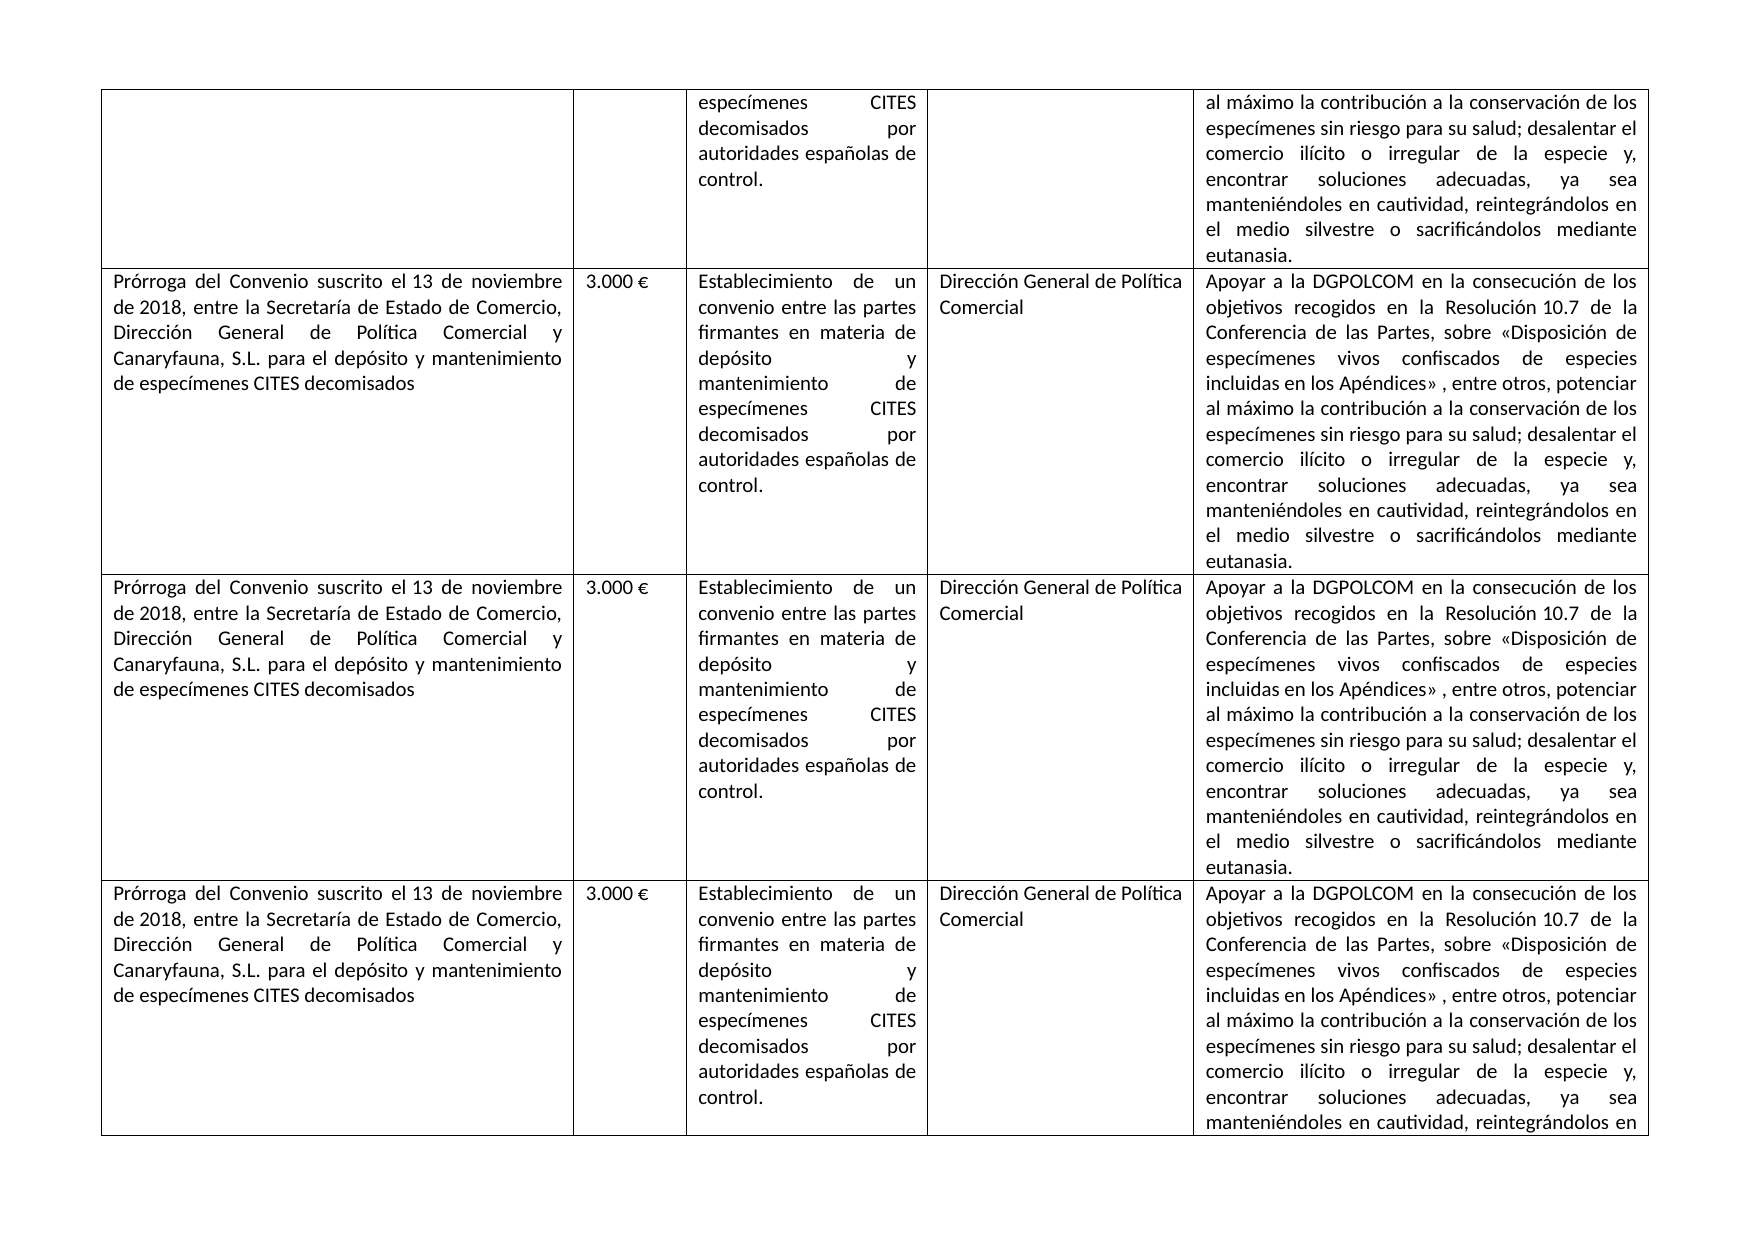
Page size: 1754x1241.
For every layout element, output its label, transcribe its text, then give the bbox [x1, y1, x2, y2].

table_cell al máximo la contribución a la conservación de los especímenes sin riesgo para su salud; desalentar el comercio ilícito o irregular de la especie y, encontrar soluciones adecuadas, ya sea manteniéndoles en cautividad, reintegrándolos en el medio silvestre o sacrificándolos mediante eutanasia. [1194, 90, 1648, 267]
table_cell 3.000 € [574, 575, 686, 879]
table_cell Apoyar a la DGPOLCOM en la consecución de los objetivos recogidos en la Resolución 10.7 de la Conferencia de las Partes, sobre «Disposición de especímenes vivos confiscados de especies incluidas en los Apéndices» , entre otros, potenciar al máximo la contribución a la conservación de los especímenes sin riesgo para su salud; desalentar el comercio ilícito o irregular de la especie y, encontrar soluciones adecuadas, ya sea manteniéndoles en cautividad, reintegrándolos en el medio silvestre o sacrificándolos mediante eutanasia. [1194, 269, 1648, 573]
table_cell Establecimiento de un convenio entre las partes firmantes en materia de depósito y mantenimiento de especímenes CITES decomisados por autoridades españolas de control. [687, 575, 927, 879]
table_cell Establecimiento de un convenio entre las partes firmantes en materia de depósito y mantenimiento de especímenes CITES decomisados por autoridades españolas de control. [687, 881, 927, 1135]
table_cell Dirección General de Política Comercial [928, 881, 1193, 1135]
table_cell [102, 90, 573, 267]
table_cell Dirección General de Política Comercial [928, 575, 1193, 879]
table_cell 3.000 € [574, 881, 686, 1135]
table_cell Prórroga del Convenio suscrito el 13 de noviembre de 2018, entre la Secretaría de Estado de Comercio, Dirección General de Política Comercial y Canaryfauna, S.L. para el depósito y mantenimiento de especímenes CITES decomisados [102, 269, 573, 573]
table_cell Prórroga del Convenio suscrito el 13 de noviembre de 2018, entre la Secretaría de Estado de Comercio, Dirección General de Política Comercial y Canaryfauna, S.L. para el depósito y mantenimiento de especímenes CITES decomisados [102, 575, 573, 879]
table_cell Dirección General de Política Comercial [928, 269, 1193, 573]
table_cell [574, 90, 686, 267]
table_cell Establecimiento de un convenio entre las partes firmantes en materia de depósito y mantenimiento de especímenes CITES decomisados por autoridades españolas de control. [687, 269, 927, 573]
table_cell especímenes CITES decomisados por autoridades españolas de control. [687, 90, 927, 267]
table_cell [928, 90, 1193, 267]
table_cell Prórroga del Convenio suscrito el 13 de noviembre de 2018, entre la Secretaría de Estado de Comercio, Dirección General de Política Comercial y Canaryfauna, S.L. para el depósito y mantenimiento de especímenes CITES decomisados [102, 881, 573, 1135]
table_cell Apoyar a la DGPOLCOM en la consecución de los objetivos recogidos en la Resolución 10.7 de la Conferencia de las Partes, sobre «Disposición de especímenes vivos confiscados de especies incluidas en los Apéndices» , entre otros, potenciar al máximo la contribución a la conservación de los especímenes sin riesgo para su salud; desalentar el comercio ilícito o irregular de la especie y, encontrar soluciones adecuadas, ya sea manteniéndoles en cautividad, reintegrándolos en el medio silvestre o sacrificándolos mediante eutanasia. [1194, 575, 1648, 879]
table_cell 3.000 € [574, 269, 686, 573]
table_cell Apoyar a la DGPOLCOM en la consecución de los objetivos recogidos en la Resolución 10.7 de la Conferencia de las Partes, sobre «Disposición de especímenes vivos confiscados de especies incluidas en los Apéndices» , entre otros, potenciar al máximo la contribución a la conservación de los especímenes sin riesgo para su salud; desalentar el comercio ilícito o irregular de la especie y, encontrar soluciones adecuadas, ya sea manteniéndoles en cautividad, reintegrándolos en [1194, 881, 1648, 1135]
